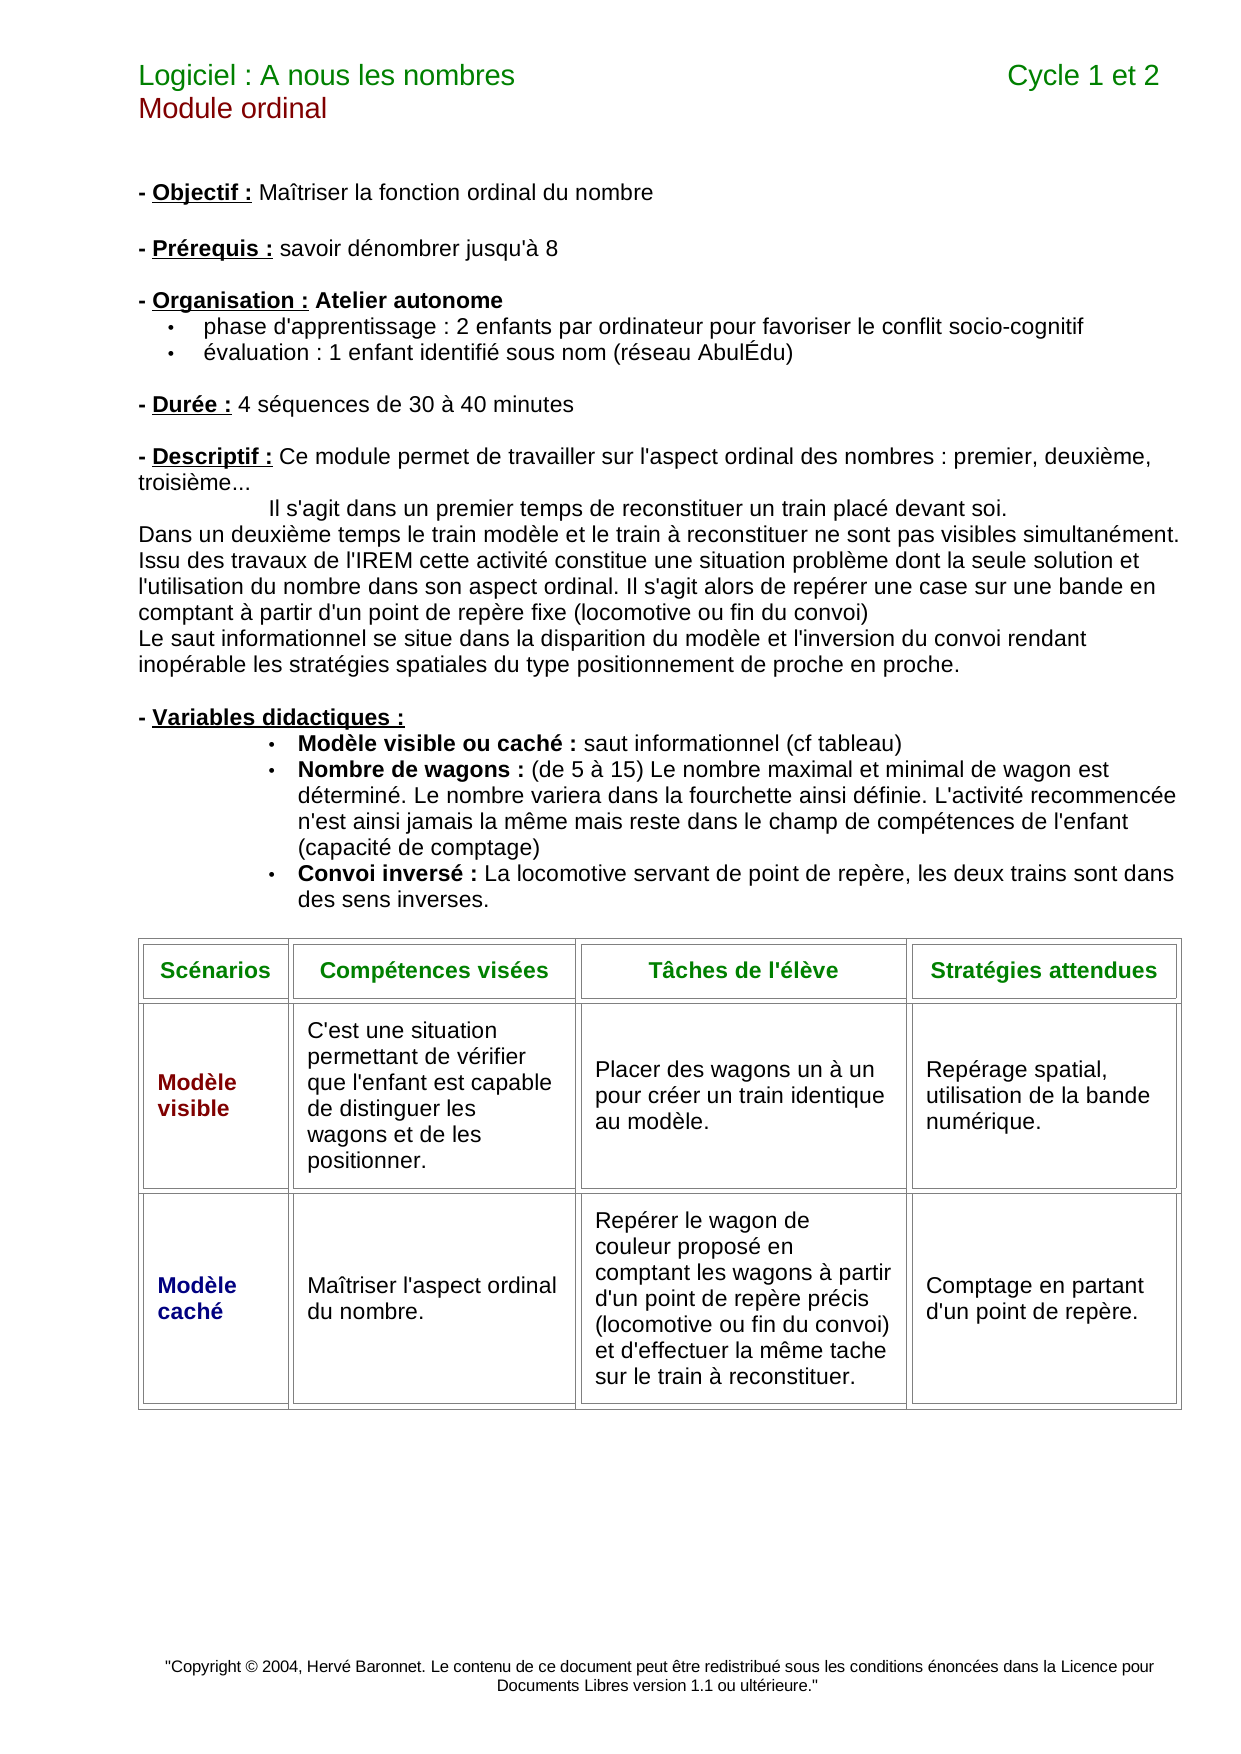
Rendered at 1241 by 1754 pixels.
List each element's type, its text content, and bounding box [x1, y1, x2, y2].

table_header Scénarios [139, 939, 288, 1003]
table_cell C'est une situation permettant de vérifier que l'enfant est capable de distinguer les wagons et de les positionner. [289, 1004, 575, 1193]
table_cell Modèle visible [139, 1004, 288, 1193]
text - Objectif : Maîtriser la fonction ordinal du nombre [138, 179, 1181, 206]
list Nombre de wagons : (de 5 à 15) Le nombre maximal et minimal de wagon est déterminé. Le nombre variera dans la fourchette ainsi définie. L'activité recommencée n'est ainsi jamais la même mais reste dans le champ de compétences de l'enfant (capacité de comptage) [268, 756, 1181, 860]
table_cell Placer des wagons un à un pour créer un train identique au modèle. [576, 1004, 906, 1193]
list Modèle visible ou caché : saut informationnel (cf tableau) [268, 730, 1181, 756]
text - Descriptif : Ce module permet de travailler sur l'aspect ordinal des nombres : premier, deuxième, troisième... [138, 443, 1181, 496]
table_header Tâches de l'élève [576, 939, 906, 1003]
table_cell Comptage en partant d'un point de repère. [907, 1194, 1181, 1409]
table_cell Repérage spatial, utilisation de la bande numérique. [907, 1004, 1181, 1193]
table_header Stratégies attendues [907, 939, 1181, 1003]
text - Prérequis : savoir dénombrer jusqu'à 8 [138, 235, 1181, 261]
text Issu des travaux de l'IREM cette activité constitue une situation problème dont la seule solution et l'utilisation du nombre dans son aspect ordinal. Il s'agit alors de repérer une case sur une bande en comptant à partir d'un point de repère fixe (locomotive ou fin du convoi) [138, 548, 1181, 626]
text Le saut informationnel se situe dans la disparition du modèle et l'inversion du convoi rendant inopérable les stratégies spatiales du type positionnement de proche en proche. [138, 626, 1181, 678]
text Module ordinal [138, 92, 1181, 124]
text Il s'agit dans un premier temps de reconstituer un train placé devant soi. Dans un deuxième temps le train modèle et le train à reconstituer ne sont pas visibles simultanément. [138, 496, 1181, 548]
text - Durée : 4 séquences de 30 à 40 minutes [138, 391, 1181, 417]
list Convoi inversé : La locomotive servant de point de repère, les deux trains sont dans des sens inverses. [268, 860, 1181, 912]
list évaluation : 1 enfant identifié sous nom (réseau AbulÉdu) [168, 339, 1181, 365]
text Logiciel : A nous les nombres Cycle 1 et 2 [138, 59, 1181, 92]
table_cell Maîtriser l'aspect ordinal du nombre. [289, 1194, 575, 1409]
list phase d'apprentissage : 2 enfants par ordinateur pour favoriser le conflit socio-cognitif [168, 313, 1181, 339]
text - Variables didactiques : [138, 704, 1181, 730]
table_cell Repérer le wagon de couleur proposé en comptant les wagons à partir d'un point de repère précis (locomotive ou fin du convoi) et d'effectuer la même tache sur le train à reconstituer. [576, 1194, 906, 1409]
table_header Compétences visées [289, 939, 575, 1003]
text - Organisation : Atelier autonome [138, 287, 1181, 313]
table_cell Modèle caché [139, 1194, 288, 1409]
